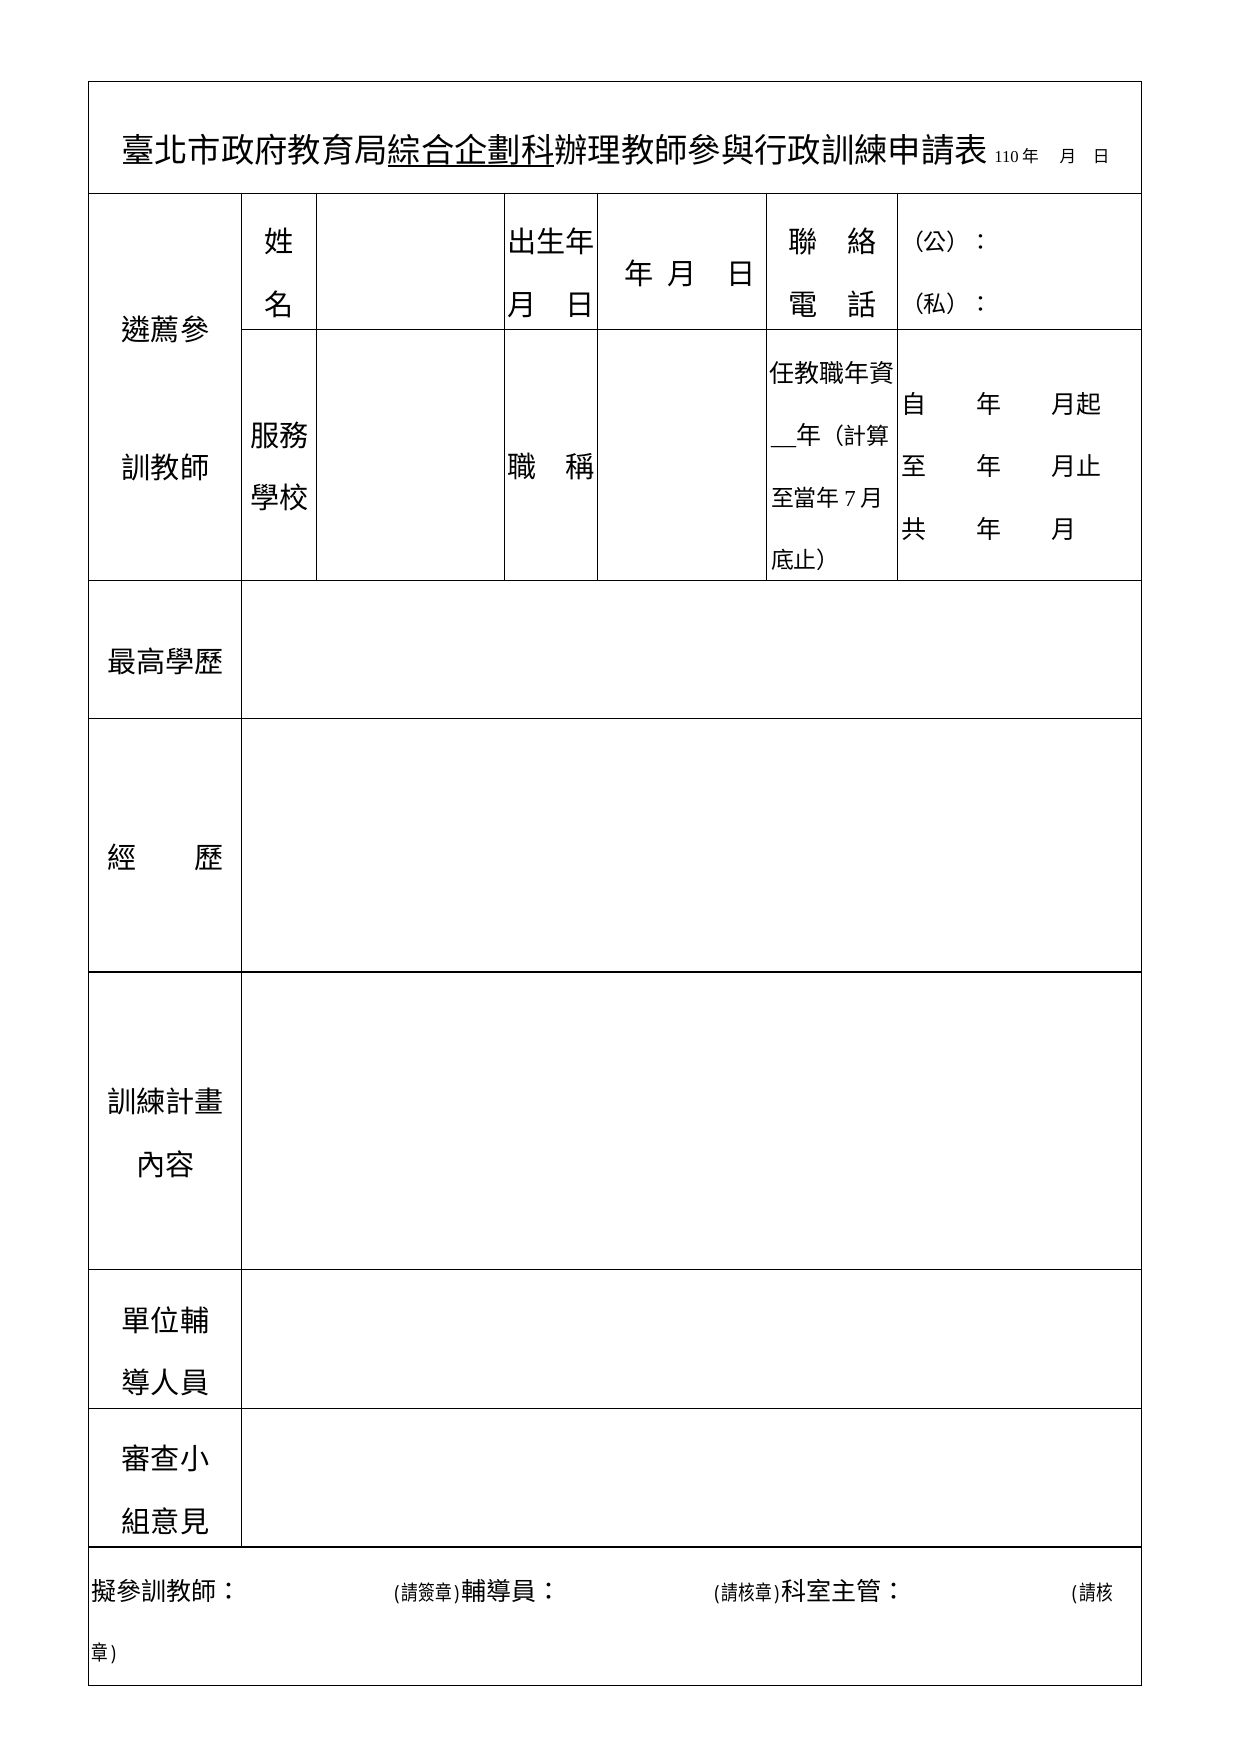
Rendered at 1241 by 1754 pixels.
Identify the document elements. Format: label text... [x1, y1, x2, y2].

table_cell [317, 194, 504, 328]
table_cell 審查小 組意見 [89, 1409, 241, 1546]
table_cell [242, 719, 1141, 971]
table_cell 經 歷 [89, 719, 241, 971]
table_cell 遴薦參 訓教師 [89, 194, 241, 579]
table_cell 擬參訓教師： (請簽章)輔導員： (請核章)科室主管： (請核章) 備註： 依據本局辦理教師參與行政訓練計畫辦理。 本案適用對象：本市公立各級學校（含幼兒園）服務滿三年且現職未兼行政工作之合格教師。 獲選至局參與行政訓練計畫之教師公假支援期間，得支領強制休假補助費、休假補助費及未休假加班費。 [89, 1548, 1141, 1685]
table_cell 單位輔 導人員 [89, 1270, 241, 1408]
table_cell [242, 1409, 1141, 1546]
table_cell [242, 973, 1141, 1269]
table_cell 姓 名 [242, 194, 316, 328]
table_cell 年 月 日 [598, 194, 766, 328]
table_cell 訓練計畫 內容 [89, 973, 241, 1269]
table_cell 出生年 月 日 [505, 194, 597, 328]
table_cell 最高學歷 [89, 581, 241, 718]
table_cell [242, 581, 1141, 718]
table_cell [317, 330, 504, 579]
table_cell [242, 1270, 1141, 1408]
table_cell [598, 330, 766, 579]
table_cell 服務學校 [242, 330, 316, 579]
table_header 臺北市政府教育局綜合企劃科辦理教師參與行政訓練申請表110年 6 月 日 [89, 82, 1141, 192]
table_cell （公）： （私）： [898, 194, 1141, 328]
table_cell 自 年 月起 至 年 月止 共 年 月 [898, 330, 1141, 579]
table_cell 任教職年資__年（計算至當年7月底止） [767, 330, 897, 579]
table_cell 職 稱 [505, 330, 597, 579]
table_cell 聯 絡 電 話 [767, 194, 897, 328]
